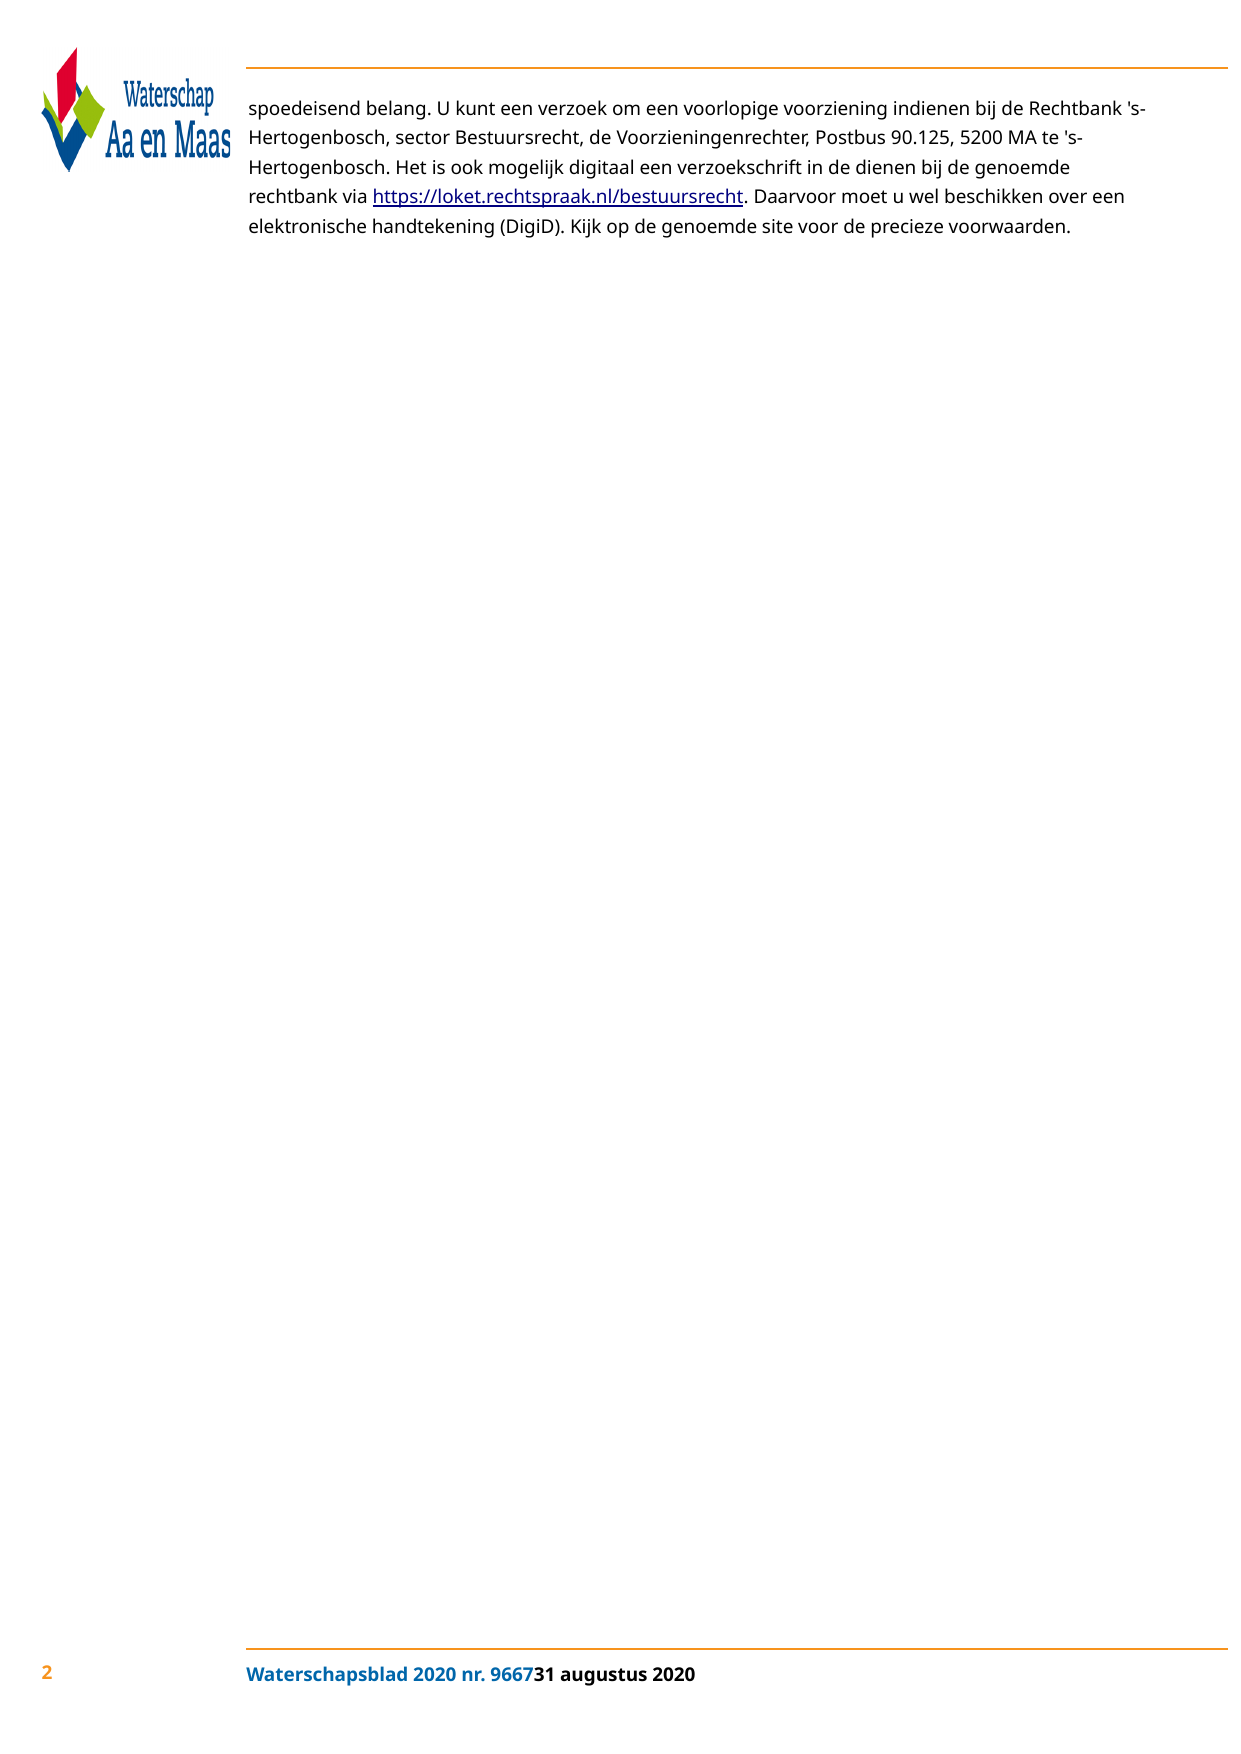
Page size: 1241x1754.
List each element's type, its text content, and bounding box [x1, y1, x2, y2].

text spoedeisend belang. U kunt een verzoek om een voorlopige voorziening indienen bij de Rechtbank 's-Hertogenbosch, sector Bestuursrecht, de Voorzieningenrechter, Postbus 90.125, 5200 MA te 's-Hertogenbosch. Het is ook mogelijk digitaal een verzoekschrift in de dienen bij de genoemde rechtbank via https://loket.rechtspraak.nl/bestuursrecht. Daarvoor moet u wel beschikken over een elektronische handtekening (DigiD). Kijk op de genoemde site voor de precieze voorwaarden. [248, 95, 1152, 239]
picture [41, 47, 231, 172]
